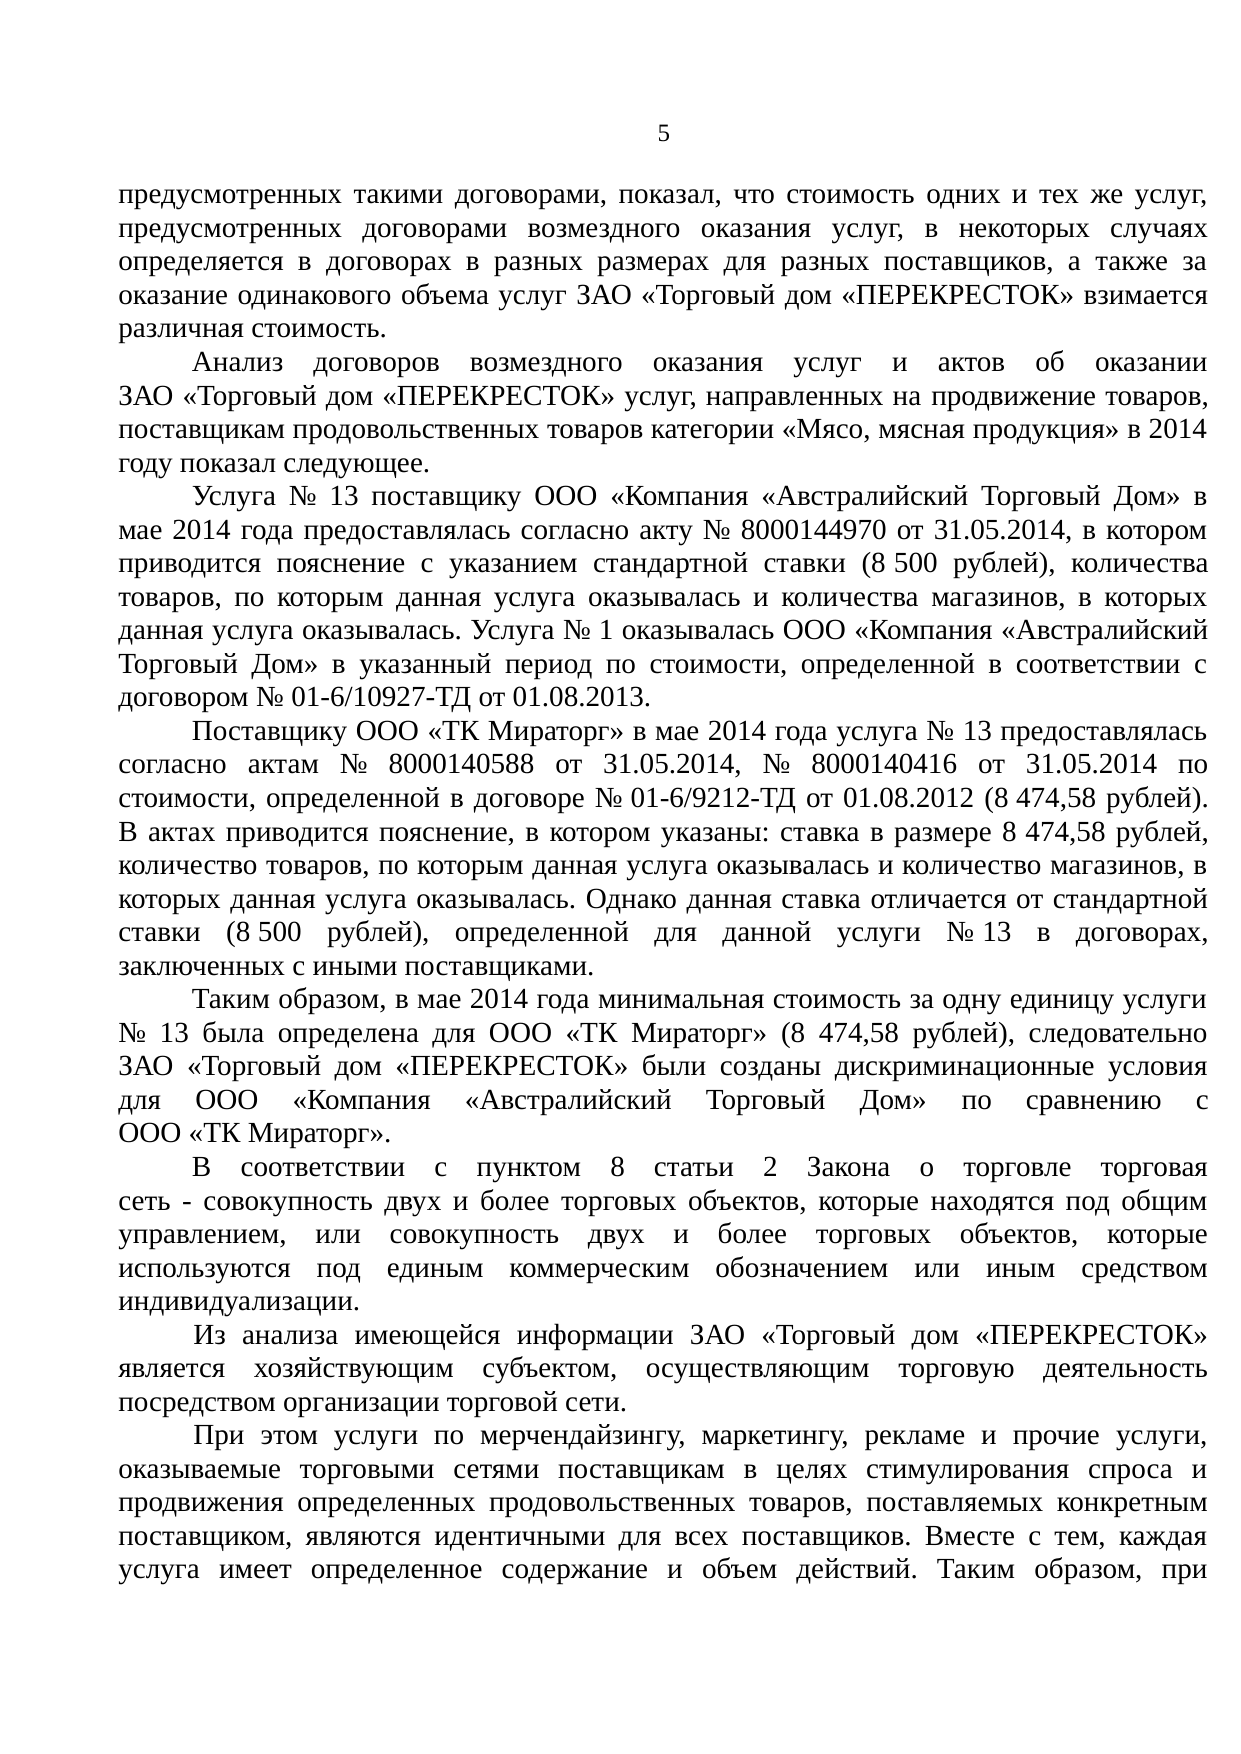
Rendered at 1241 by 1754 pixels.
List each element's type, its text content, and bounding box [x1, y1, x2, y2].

text Анализ договоров возмездного оказания услуг и актов об оказании ЗАО «Торговый дом «ПЕРЕКРЕСТОК» услуг, направленных на продвижение товаров, поставщикам продовольственных товаров категории «Мясо, мясная продукция» в 2014 году показал следующее. [118, 344, 1209, 478]
text Поставщику ООО «ТК Мираторг» в мае 2014 года услуга № 13 предоставлялась согласно актам № 8000140588 от 31.05.2014, № 8000140416 от 31.05.2014 по стоимости, определенной в договоре № 01-6/9212-ТД от 01.08.2012 (8 474,58 рублей). В актах приводится пояснение, в котором указаны: ставка в размере 8 474,58 рублей, количество товаров, по которым данная услуга оказывалась и количество магазинов, в которых данная услуга оказывалась. Однако данная ставка отличается от стандартной ставки (8 500 рублей), определенной для данной услуги № 13 в договорах, заключенных с иными поставщиками. [118, 713, 1209, 981]
text Таким образом, в мае 2014 года минимальная стоимость за одну единицу услуги № 13 была определена для ООО «ТК Мираторг» (8 474,58 рублей), следовательно ЗАО «Торговый дом «ПЕРЕКРЕСТОК» были созданы дискриминационные условия для ООО «Компания «Австралийский Торговый Дом» по сравнению с ООО «ТК Мираторг». [118, 981, 1209, 1149]
text Услуга № 13 поставщику ООО «Компания «Австралийский Торговый Дом» в мае 2014 года предоставлялась согласно акту № 8000144970 от 31.05.2014, в котором приводится пояснение с указанием стандартной ставки (8 500 рублей), количества товаров, по которым данная услуга оказывалась и количества магазинов, в которых данная услуга оказывалась. Услуга № 1 оказывалась ООО «Компания «Австралийский Торговый Дом» в указанный период по стоимости, определенной в соответствии с договором № 01-6/10927-ТД от 01.08.2013. [118, 478, 1209, 713]
text В соответствии с пунктом 8 статьи 2 Закона о торговле торговая сеть - совокупность двух и более торговых объектов, которые находятся под общим управлением, или совокупность двух и более торговых объектов, которые используются под единым коммерческим обозначением или иным средством индивидуализации. [118, 1149, 1209, 1317]
text Из анализа имеющейся информации ЗАО «Торговый дом «ПЕРЕКРЕСТОК» является хозяйствующим субъектом, осуществляющим торговую деятельность посредством организации торговой сети. [118, 1317, 1209, 1417]
text предусмотренных такими договорами, показал, что стоимость одних и тех же услуг, предусмотренных договорами возмездного оказания услуг, в некоторых случаях определяется в договорах в разных размерах для разных поставщиков, а также за оказание одинакового объема услуг ЗАО «Торговый дом «ПЕРЕКРЕСТОК» взимается различная стоимость. [118, 176, 1209, 344]
text При этом услуги по мерчендайзингу, маркетингу, рекламе и прочие услуги, оказываемые торговыми сетями поставщикам в целях стимулирования спроса и продвижения определенных продовольственных товаров, поставляемых конкретным поставщиком, являются идентичными для всех поставщиков. Вместе с тем, каждая услуга имеет определенное содержание и объем действий. Таким образом, при [118, 1417, 1209, 1585]
